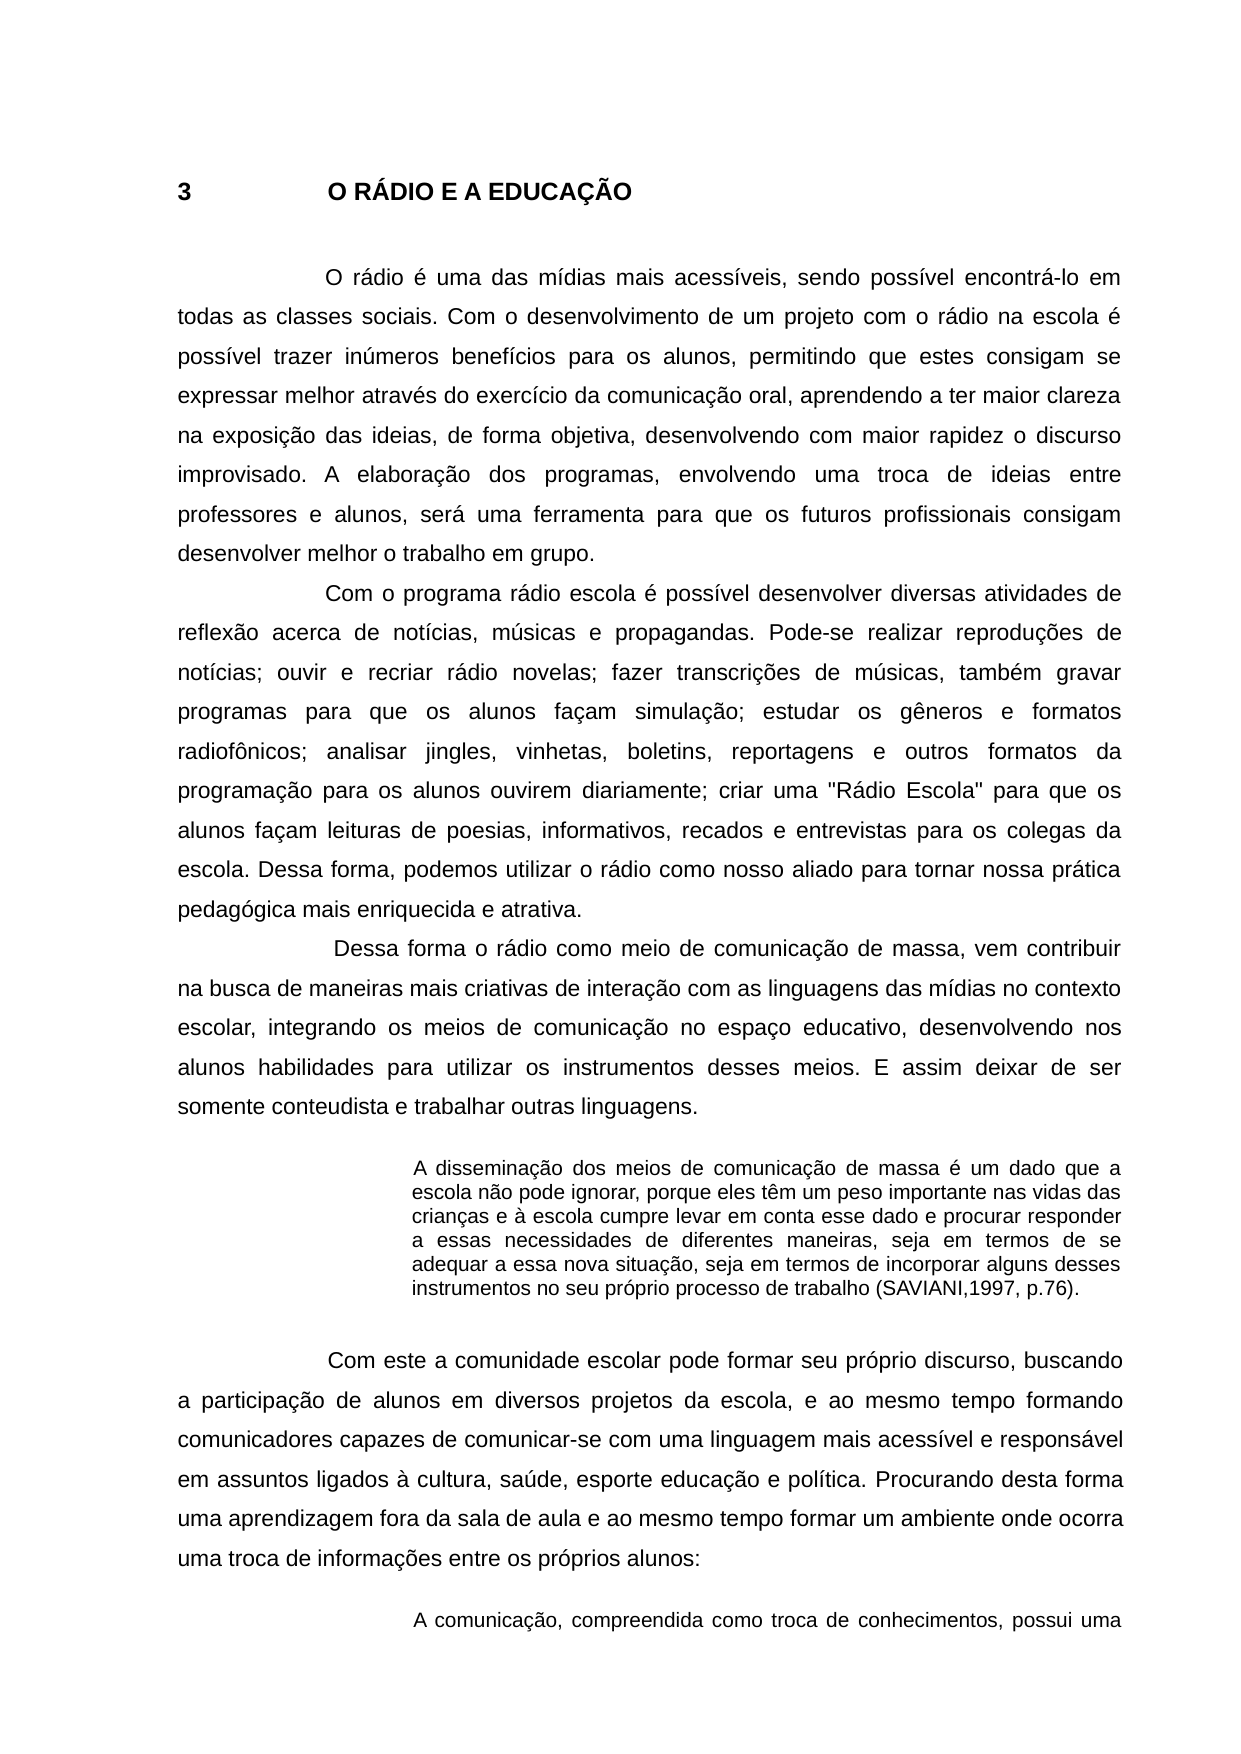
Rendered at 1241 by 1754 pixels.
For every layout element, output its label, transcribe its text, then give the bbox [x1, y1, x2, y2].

text O rádio é uma das mídias mais acessíveis, sendo possível encontrá-lo em todas as classes sociais. Com o desenvolvimento de um projeto com o rádio na escola é possível trazer inúmeros benefícios para os alunos, permitindo que estes consigam se expressar melhor através do exercício da comunicação oral, aprendendo a ter maior clareza na exposição das ideias, de forma objetiva, desenvolvendo com maior rapidez o discurso improvisado. A elaboração dos programas, envolvendo uma troca de ideias entre professores e alunos, será uma ferramenta para que os futuros profissionais consigam desenvolver melhor o trabalho em grupo. [177, 264, 1122, 567]
text Com este a comunidade escolar pode formar seu próprio discurso, buscando a participação de alunos em diversos projetos da escola, e ao mesmo tempo formando comunicadores capazes de comunicar-se com uma linguagem mais acessível e responsável em assuntos ligados à cultura, saúde, esporte educação e política. Procurando desta forma uma aprendizagem fora da sala de aula e ao mesmo tempo formar um ambiente onde ocorra uma troca de informações entre os próprios alunos: [177, 1347, 1124, 1571]
text Dessa forma o rádio como meio de comunicação de massa, vem contribuir na busca de maneiras mais criativas de interação com as linguagens das mídias no contexto escolar, integrando os meios de comunicação no espaço educativo, desenvolvendo nos alunos habilidades para utilizar os instrumentos desses meios. E assim deixar de ser somente conteudista e trabalhar outras linguagens. [177, 935, 1122, 1119]
text Com o programa rádio escola é possível desenvolver diversas atividades de reflexão acerca de notícias, músicas e propagandas. Pode-se realizar reproduções de notícias; ouvir e recriar rádio novelas; fazer transcrições de músicas, também gravar programas para que os alunos façam simulação; estudar os gêneros e formatos radiofônicos; analisar jingles, vinhetas, boletins, reportagens e outros formatos da programação para os alunos ouvirem diariamente; criar uma "Rádio Escola" para que os alunos façam leituras de poesias, informativos, recados e entrevistas para os colegas da escola. Dessa forma, podemos utilizar o rádio como nosso aliado para tornar nossa prática pedagógica mais enriquecida e atrativa. [177, 580, 1122, 922]
text 3 O RÁDIO E A EDUCAÇÃO [177, 177, 1169, 206]
text A comunicação, compreendida como troca de conhecimentos, possui uma [412, 1608, 1122, 1632]
text A disseminação dos meios de comunicação de massa é um dado que a escola não pode ignorar, porque eles têm um peso importante nas vidas das crianças e à escola cumpre levar em conta esse dado e procurar responder a essas necessidades de diferentes maneiras, seja em termos de se adequar a essa nova situação, seja em termos de incorporar alguns desses instrumentos no seu próprio processo de trabalho (SAVIANI,1997, p.76). [412, 1156, 1122, 1300]
